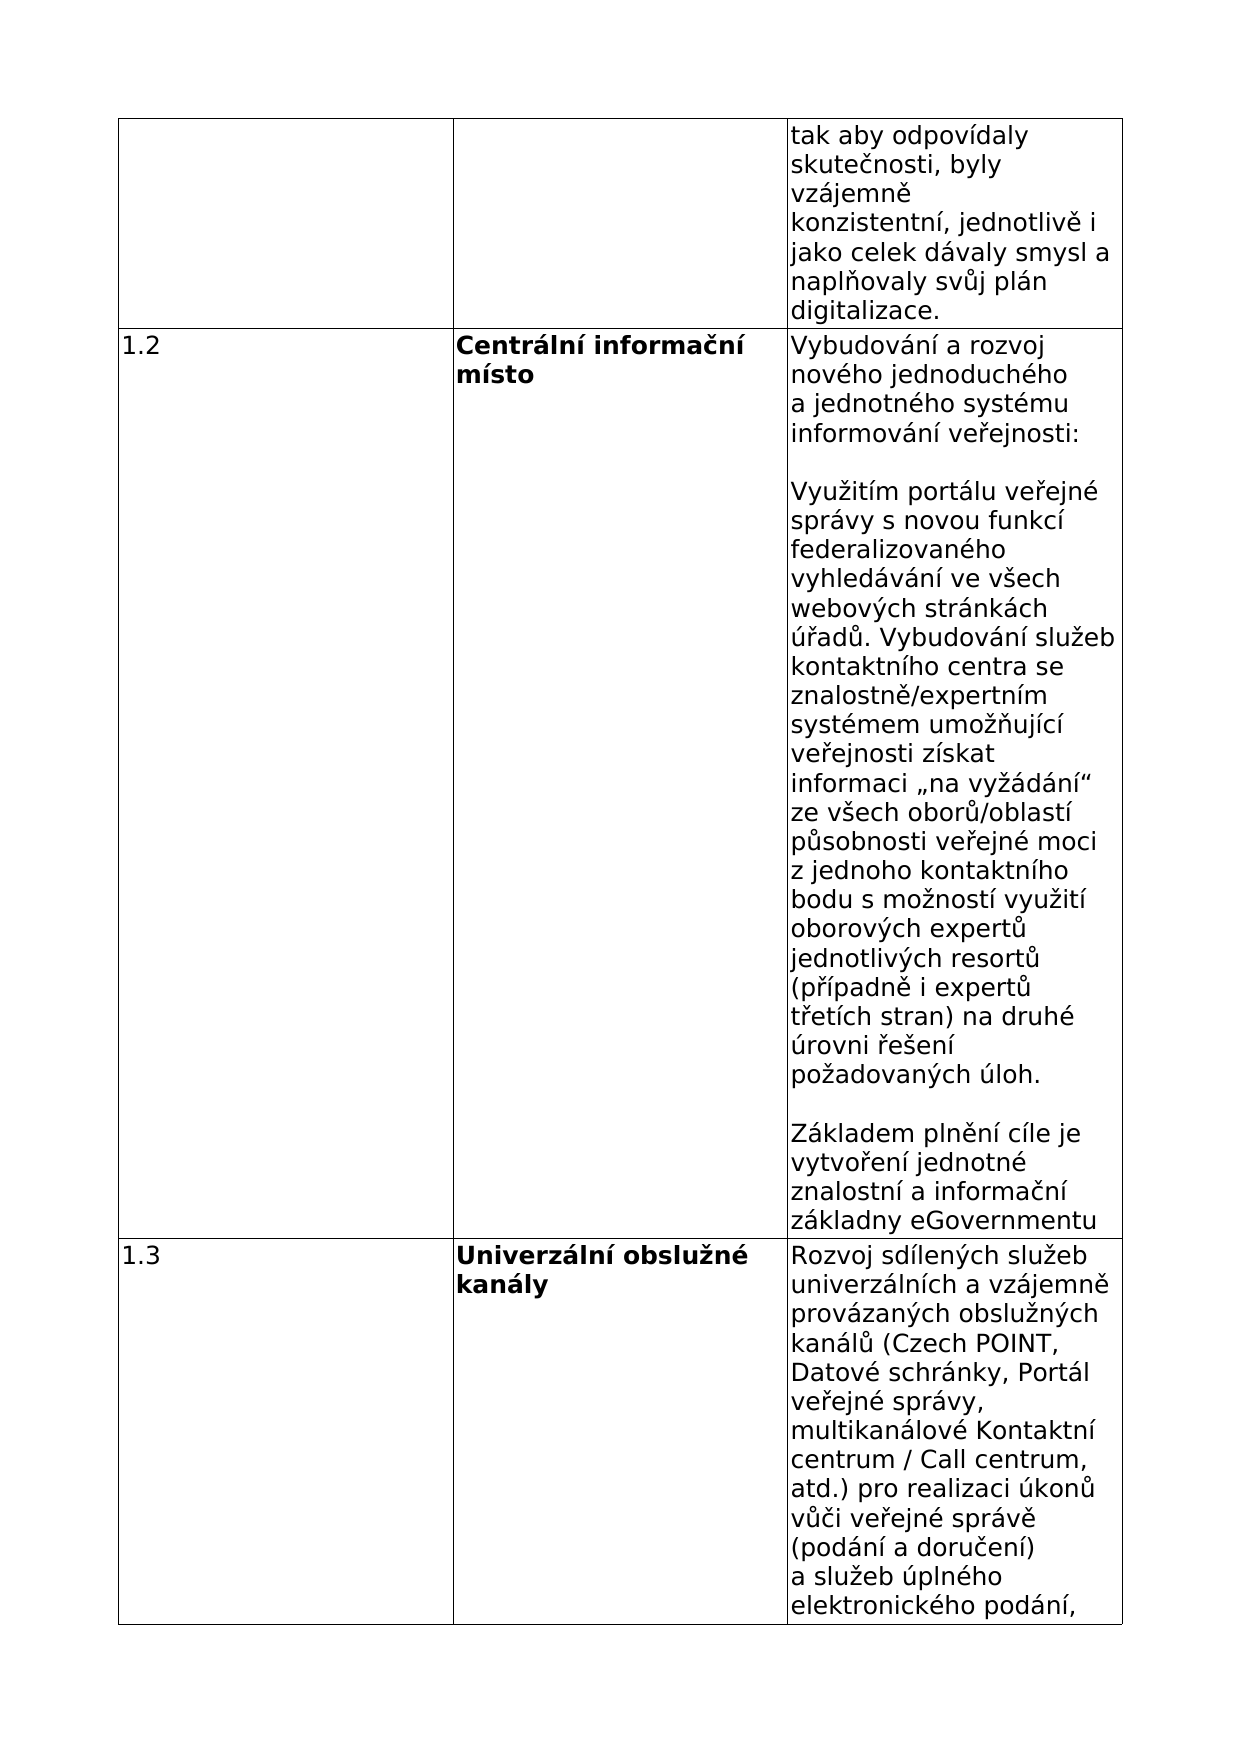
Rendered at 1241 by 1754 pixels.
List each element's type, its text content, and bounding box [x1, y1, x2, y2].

table_cell Centrální informační místo [454, 329, 787, 1238]
table_cell Vybudování a rozvoj nového jednoduchého a jednotného systému informování veřejnosti: Využitím portálu veřejné správy s novou funkcí federalizovaného vyhledávání ve všech webových stránkách úřadů. Vybudování služeb kontaktního centra se znalostně/expertním systémem umožňující veřejnosti získat informaci „na vyžádání“ ze všech oborů/oblastí působnosti veřejné moci z jednoho kontaktního bodu s možností využití oborových expertů jednotlivých resortů (případně i expertů třetích stran) na druhé úrovni řešení požadovaných úloh. Základem plnění cíle je vytvoření jednotné znalostní a informační základny eGovernmentu [788, 329, 1122, 1238]
table_cell Univerzální obslužné kanály [454, 1239, 787, 1623]
table_cell 1.3 [119, 1239, 453, 1623]
table_cell [454, 119, 787, 328]
table_cell Rozvoj sdílených služeb univerzálních a vzájemně provázaných obslužných kanálů (Czech POINT, Datové schránky, Portál veřejné správy, multikanálové Kontaktní centrum / Call centrum, atd.) pro realizaci úkonů vůči veřejné správě (podání a doručení) a služeb úplného elektronického podání, [788, 1239, 1122, 1623]
table_cell tak aby odpovídaly skutečnosti, byly vzájemně konzistentní, jednotlivě i jako celek dávaly smysl a naplňovaly svůj plán digitalizace. [788, 119, 1122, 328]
table_cell [119, 119, 453, 328]
table_cell 1.2 [119, 329, 453, 1238]
